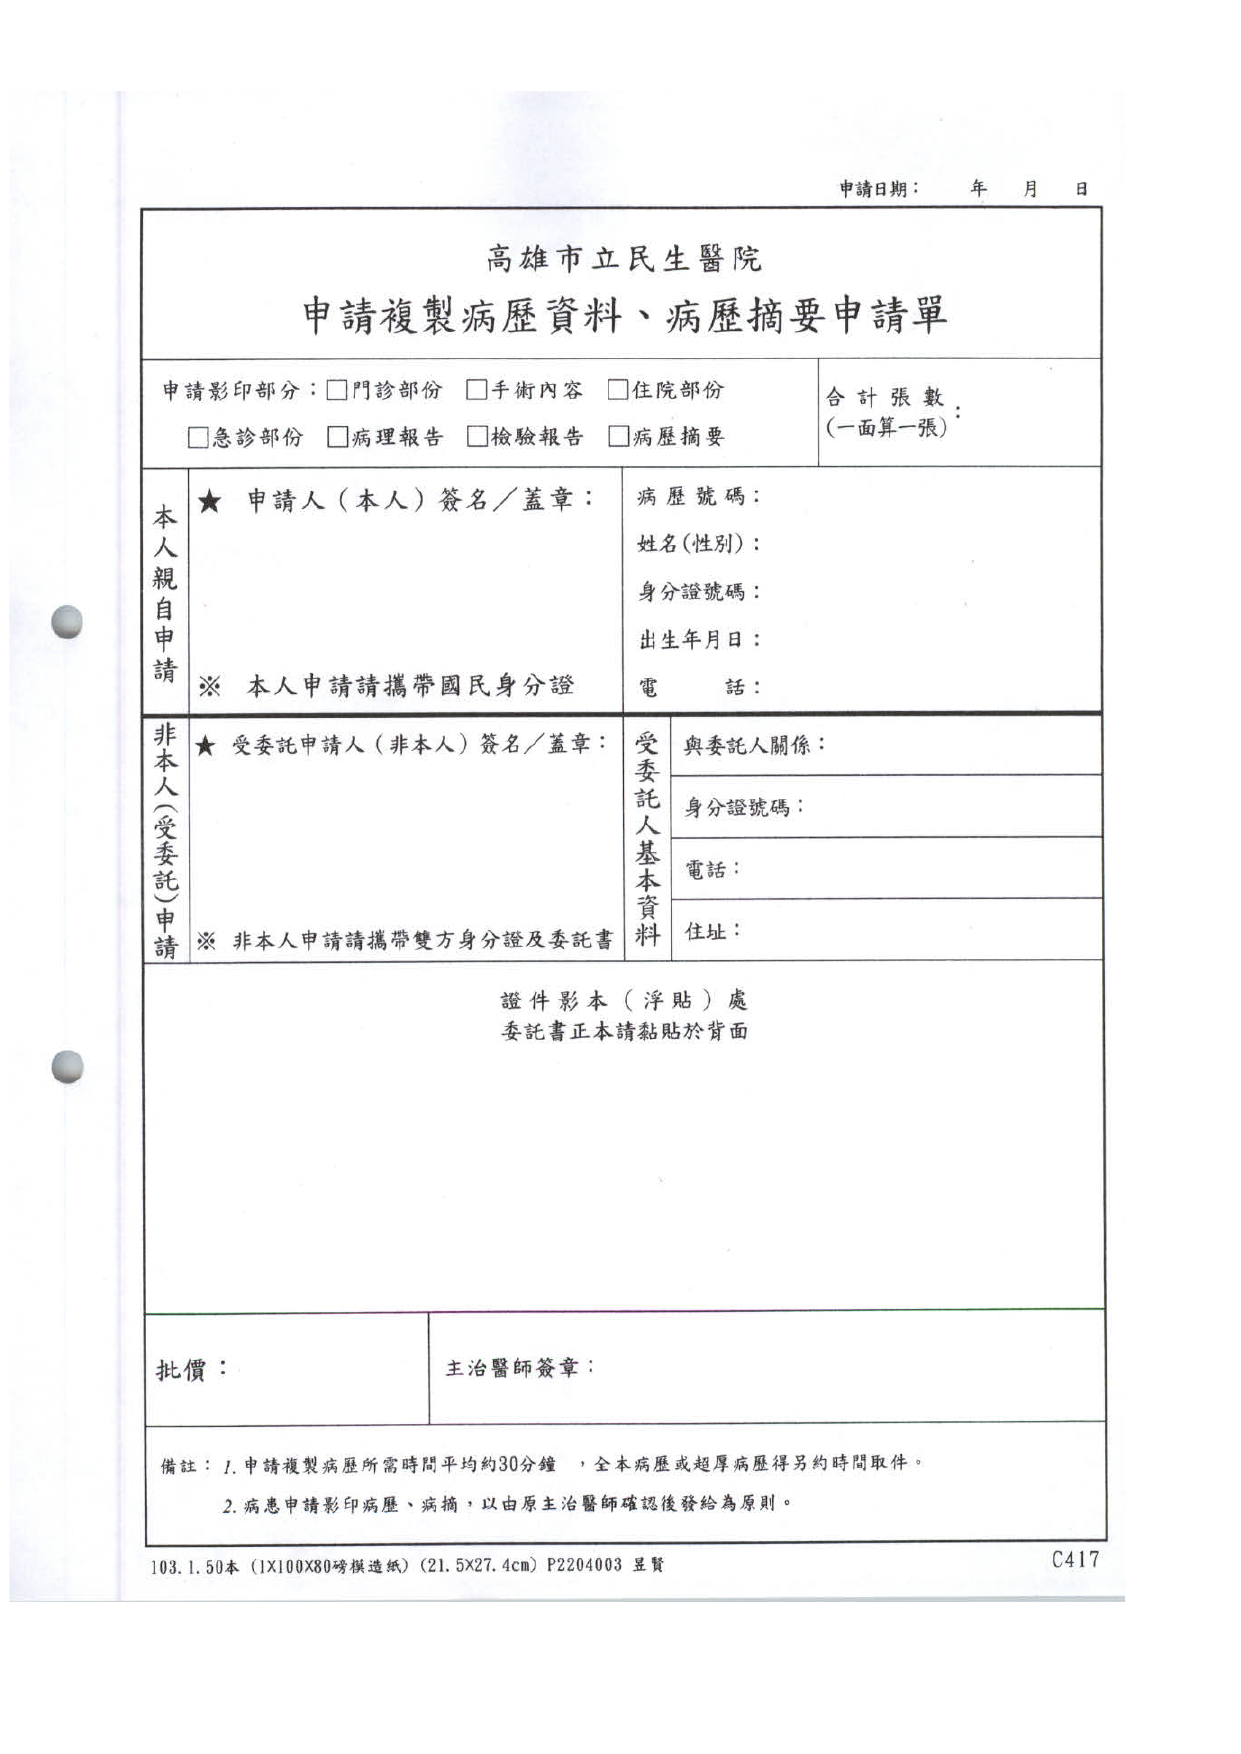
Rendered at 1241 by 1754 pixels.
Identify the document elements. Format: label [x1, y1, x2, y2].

picture [9, 91, 1125, 1721]
